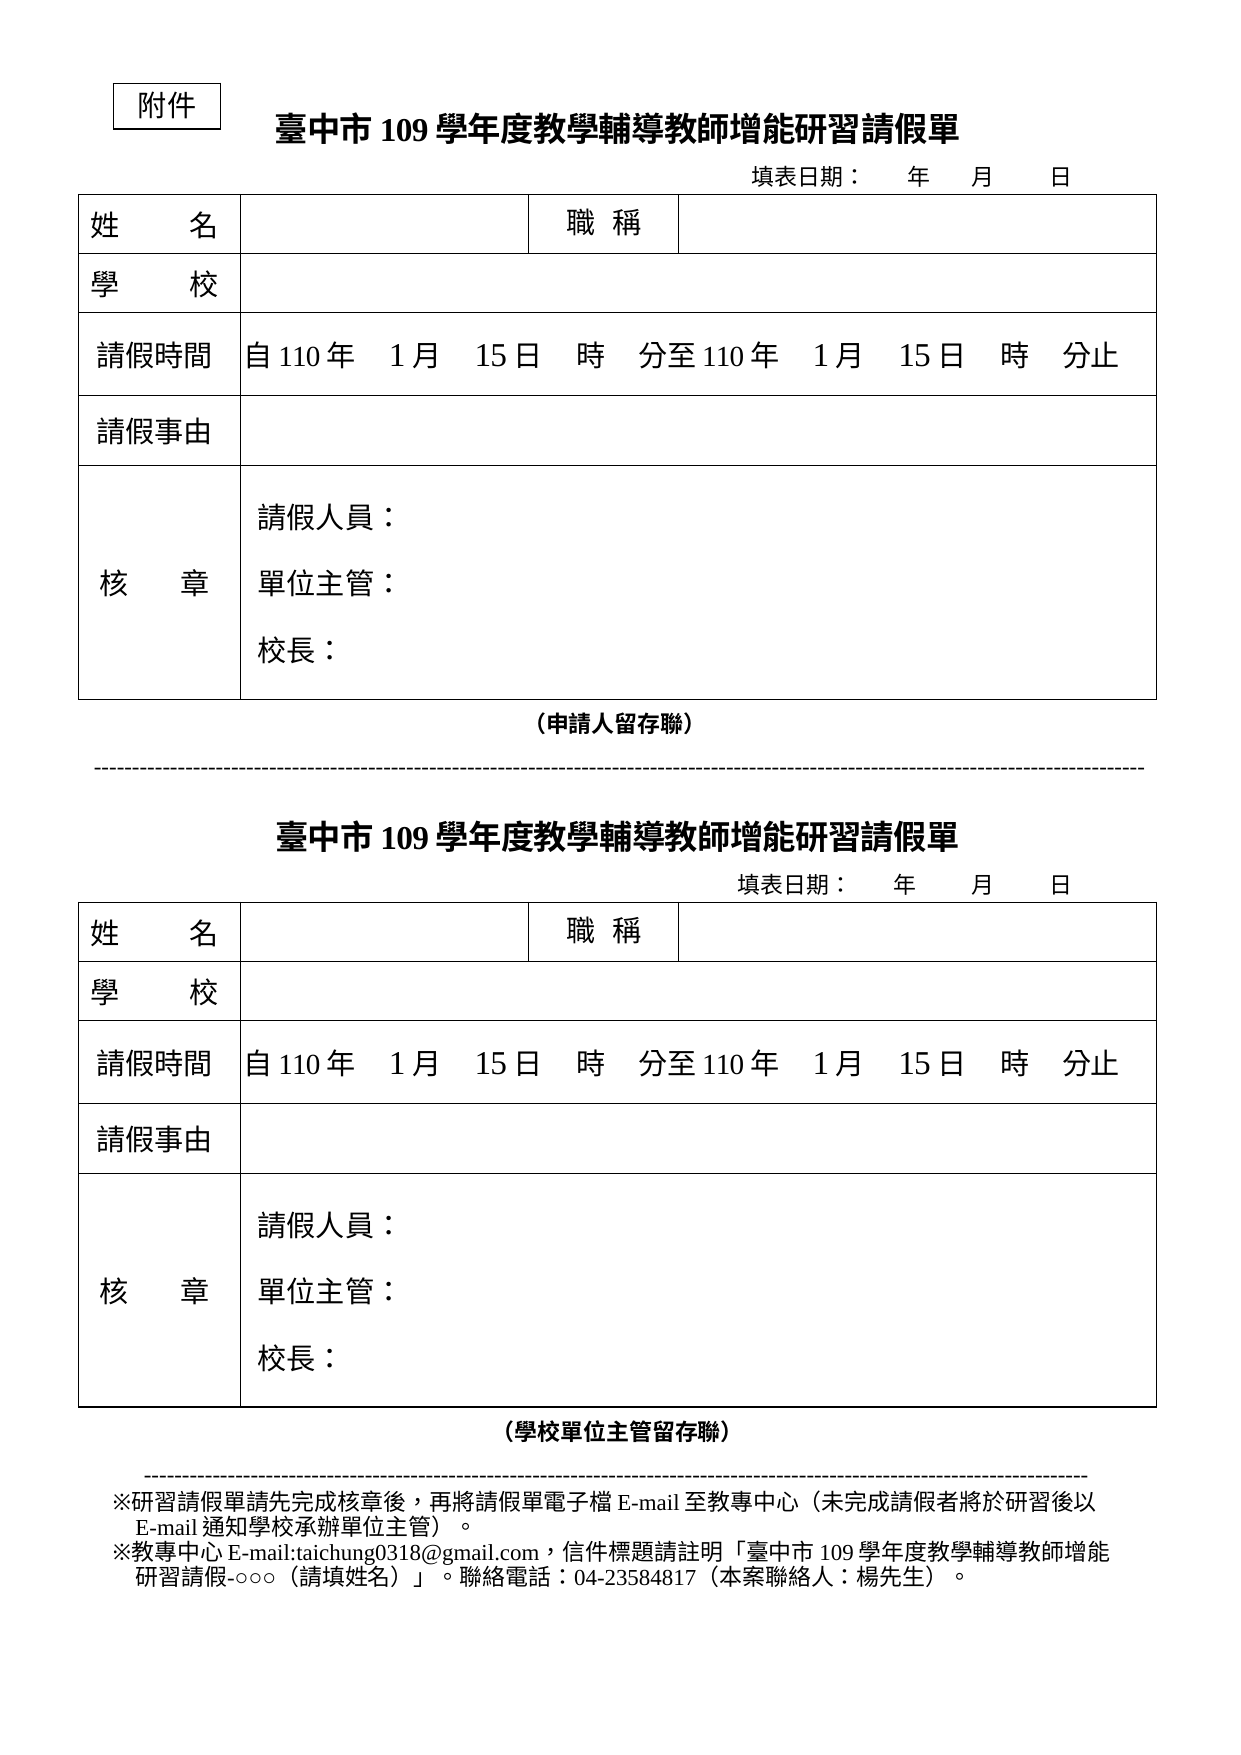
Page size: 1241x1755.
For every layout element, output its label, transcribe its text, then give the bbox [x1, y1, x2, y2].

table_cell 自110年 1月 15日 時 分至110年 1月 15日 時 分止 [241, 313, 1156, 395]
table_cell 學 校 [79, 962, 240, 1020]
table_cell [241, 962, 1156, 1020]
table_cell 請假事由 [79, 396, 240, 465]
table_cell 學 校 [79, 254, 240, 312]
table_cell 請假時間 [79, 313, 240, 395]
text ------------------------------------------------------------------------------------------------------------------------------------------ [9, 741, 1232, 783]
table_cell [241, 396, 1156, 465]
text （學校單位主管留存聯） [112, 1408, 1122, 1449]
table_cell 請假事由 [79, 1104, 240, 1173]
table_cell [241, 254, 1156, 312]
table_header 職 稱 [529, 903, 678, 961]
table_header 姓 名 [79, 195, 240, 253]
text ※教專中心E-mail:taichung0318@gmail.com，信件標題請註明「臺中市109學年度教學輔導教師增能研習請假-○○○（請填姓名）」。聯絡電話：04-23584817（本案聯絡人：楊先生）。 [112, 1541, 1122, 1591]
text 填表日期： 年 月 日 [112, 152, 1072, 194]
table_cell 請假時間 [79, 1021, 240, 1103]
text ※研習請假單請先完成核章後，再將請假單電子檔E-mail至教專中心（未完成請假者將於研習後以E-mail通知學校承辦單位主管）。 [112, 1491, 1122, 1541]
text ---------------------------------------------------------------------------------------------------------------------------- [112, 1449, 1122, 1491]
table_header 姓 名 [79, 903, 240, 961]
text 附件 [129, 92, 205, 121]
table_cell 請假人員： 單位主管： 校長： [241, 466, 1156, 698]
text 臺中市109學年度教學輔導教師增能研習請假單 [112, 808, 1122, 860]
text 填表日期： 年 月 日 [112, 860, 1072, 902]
text 臺中市109學年度教學輔導教師增能研習請假單 [112, 84, 1122, 152]
table_header [241, 195, 528, 253]
table_cell 自110年 1月 15日 時 分至110年 1月 15日 時 分止 [241, 1021, 1156, 1103]
table_header 職 稱 [529, 195, 678, 253]
table_cell [241, 1104, 1156, 1173]
table_cell 核 章 [79, 466, 240, 698]
text （申請人留存聯） [112, 700, 1117, 741]
table_header [241, 903, 528, 961]
table_header [679, 195, 1156, 253]
table_cell 核 章 [79, 1174, 240, 1406]
table_header [679, 903, 1156, 961]
table_cell 請假人員： 單位主管： 校長： [241, 1174, 1156, 1406]
